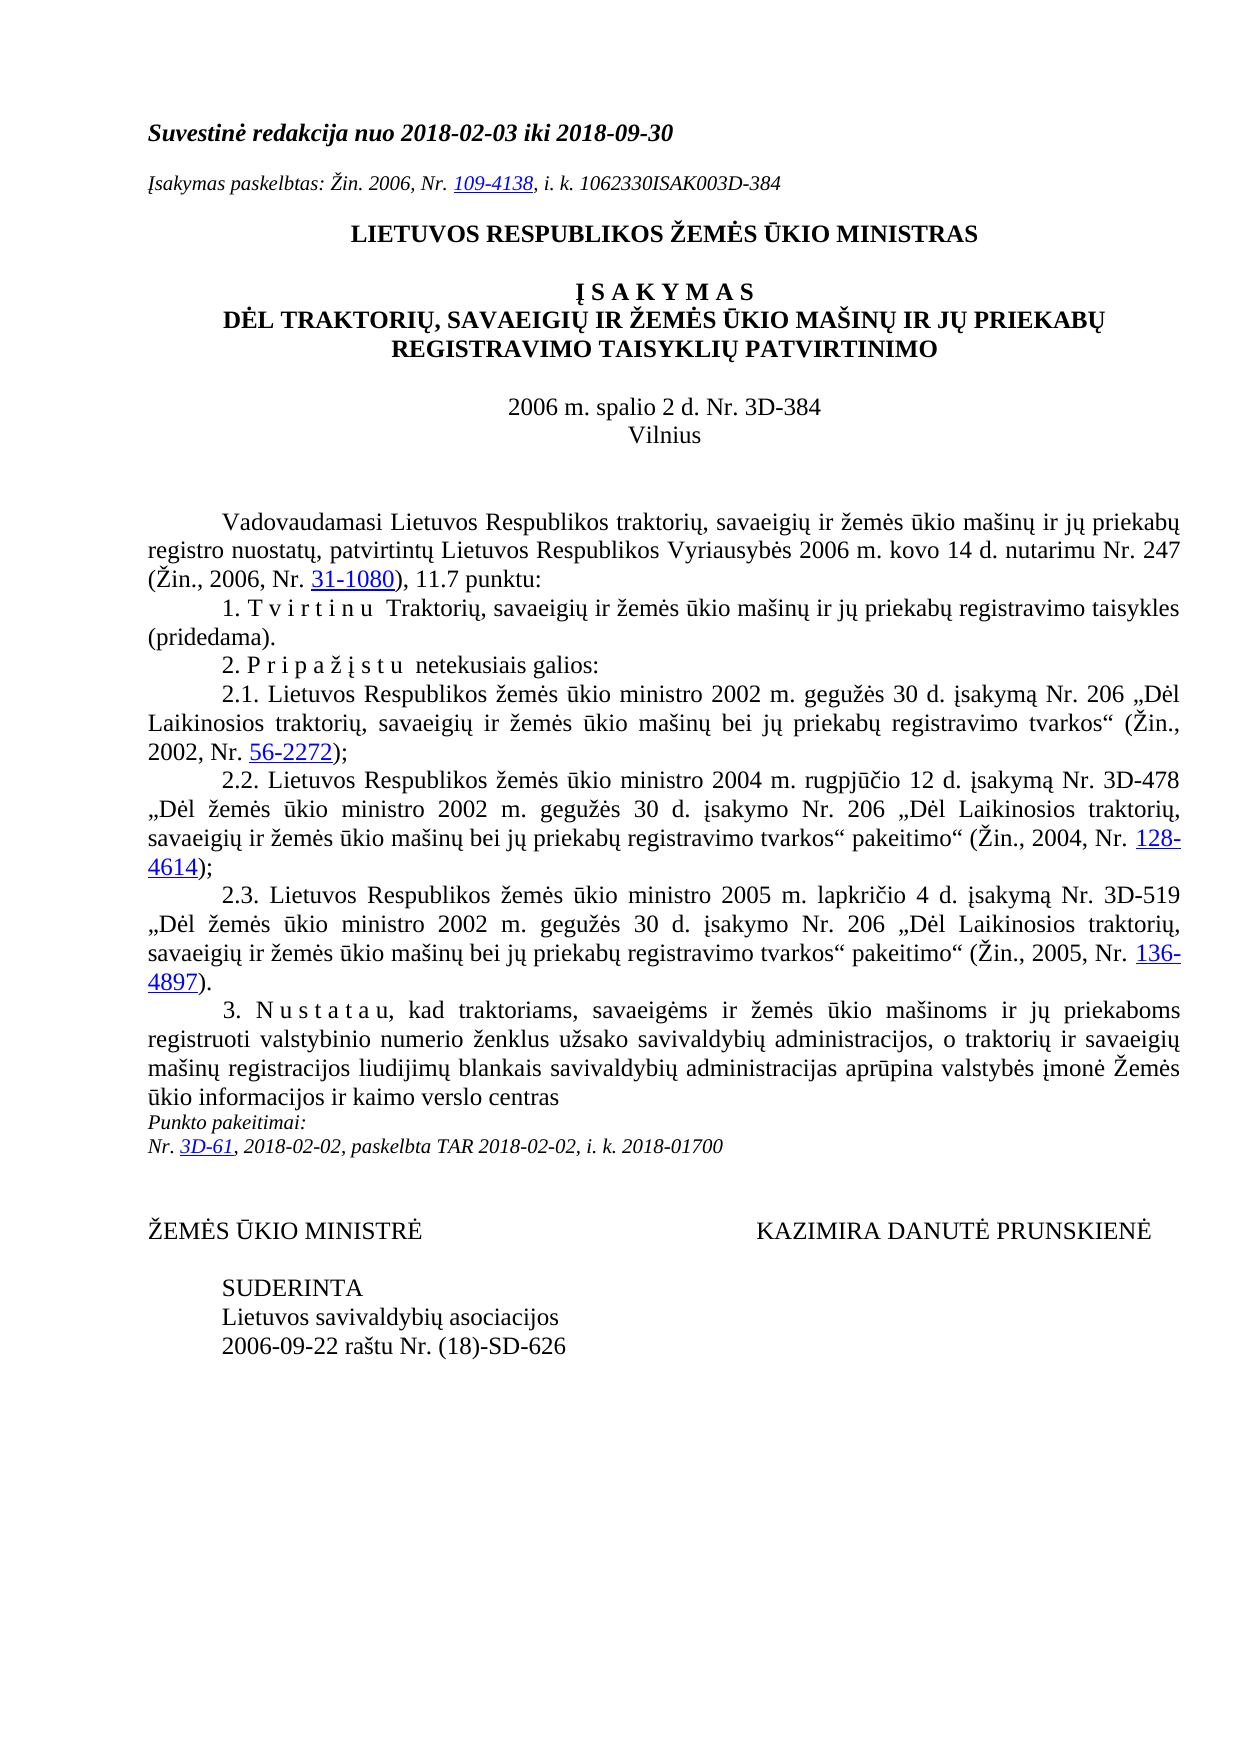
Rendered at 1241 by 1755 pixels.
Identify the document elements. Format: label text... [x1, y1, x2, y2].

text Nr. 3D-61, 2018-02-02, paskelbta TAR 2018-02-02, i. k. 2018-01700 [148, 1134, 1181, 1158]
text 1. Tvirtinu Traktorių, savaeigių ir žemės ūkio mašinų ir jų priekabų registravimo taisykles (pridedama). [148, 593, 1181, 650]
text Suvestinė redakcija nuo 2018-02-03 iki 2018-09-30 [148, 118, 1181, 147]
text 2. Pripažįstu netekusiais galios: [148, 650, 1181, 679]
text Vadovaudamasi Lietuvos Respublikos traktorių, savaeigių ir žemės ūkio mašinų ir jų priekabų registro nuostatų, patvirtintų Lietuvos Respublikos Vyriausybės 2006 m. kovo 14 d. nutarimu Nr. 247 (Žin., 2006, Nr. 31-1080), 11.7 punktu: [148, 507, 1181, 593]
text 2.1. Lietuvos Respublikos žemės ūkio ministro 2002 m. gegužės 30 d. įsakymą Nr. 206 „Dėl Laikinosios traktorių, savaeigių ir žemės ūkio mašinų bei jų priekabų registravimo tvarkos“ (Žin., 2002, Nr. 56-2272); [148, 679, 1181, 765]
text ŽEMĖS ŪKIO MINISTRĖ KAZIMIRA DANUTĖ PRUNSKIENĖ [148, 1216, 1181, 1245]
text Lietuvos savivaldybių asociacijos [148, 1302, 1181, 1331]
text DĖL TRAKTORIŲ, SAVAEIGIŲ IR ŽEMĖS ŪKIO MAŠINŲ IR JŲ PRIEKABŲ REGISTRAVIMO TAISYKLIŲ PATVIRTINIMO [148, 305, 1181, 363]
text Punkto pakeitimai: [148, 1110, 1181, 1134]
text 2.3. Lietuvos Respublikos žemės ūkio ministro 2005 m. lapkričio 4 d. įsakymą Nr. 3D-519 „Dėl žemės ūkio ministro 2002 m. gegužės 30 d. įsakymo Nr. 206 „Dėl Laikinosios traktorių, savaeigių ir žemės ūkio mašinų bei jų priekabų registravimo tvarkos“ pakeitimo“ (Žin., 2005, Nr. 136-4897). [148, 880, 1181, 995]
text SUDERINTA [148, 1273, 1181, 1302]
text Vilnius [148, 420, 1181, 449]
text LIETUVOS RESPUBLIKOS ŽEMĖS ŪKIO MINISTRAS [148, 219, 1181, 248]
text Įsakymas paskelbtas: Žin. 2006, Nr. 109-4138, i. k. 1062330ISAK003D-384 [148, 171, 1181, 195]
text 2006 m. spalio 2 d. Nr. 3D-384 [148, 392, 1181, 420]
text 2006-09-22 raštu Nr. (18)-SD-626 [148, 1331, 1181, 1360]
text 3. Nustatau, kad traktoriams, savaeigėms ir žemės ūkio mašinoms ir jų priekaboms registruoti valstybinio numerio ženklus užsako savivaldybių administracijos, o traktorių ir savaeigių mašinų registracijos liudijimų blankais savivaldybių administracijas aprūpina valstybės įmonė Žemės ūkio informacijos ir kaimo verslo centras [148, 995, 1181, 1110]
text 2.2. Lietuvos Respublikos žemės ūkio ministro 2004 m. rugpjūčio 12 d. įsakymą Nr. 3D-478 „Dėl žemės ūkio ministro 2002 m. gegužės 30 d. įsakymo Nr. 206 „Dėl Laikinosios traktorių, savaeigių ir žemės ūkio mašinų bei jų priekabų registravimo tvarkos“ pakeitimo“ (Žin., 2004, Nr. 128-4614); [148, 765, 1181, 880]
text Į S A K Y M A S [148, 277, 1181, 305]
